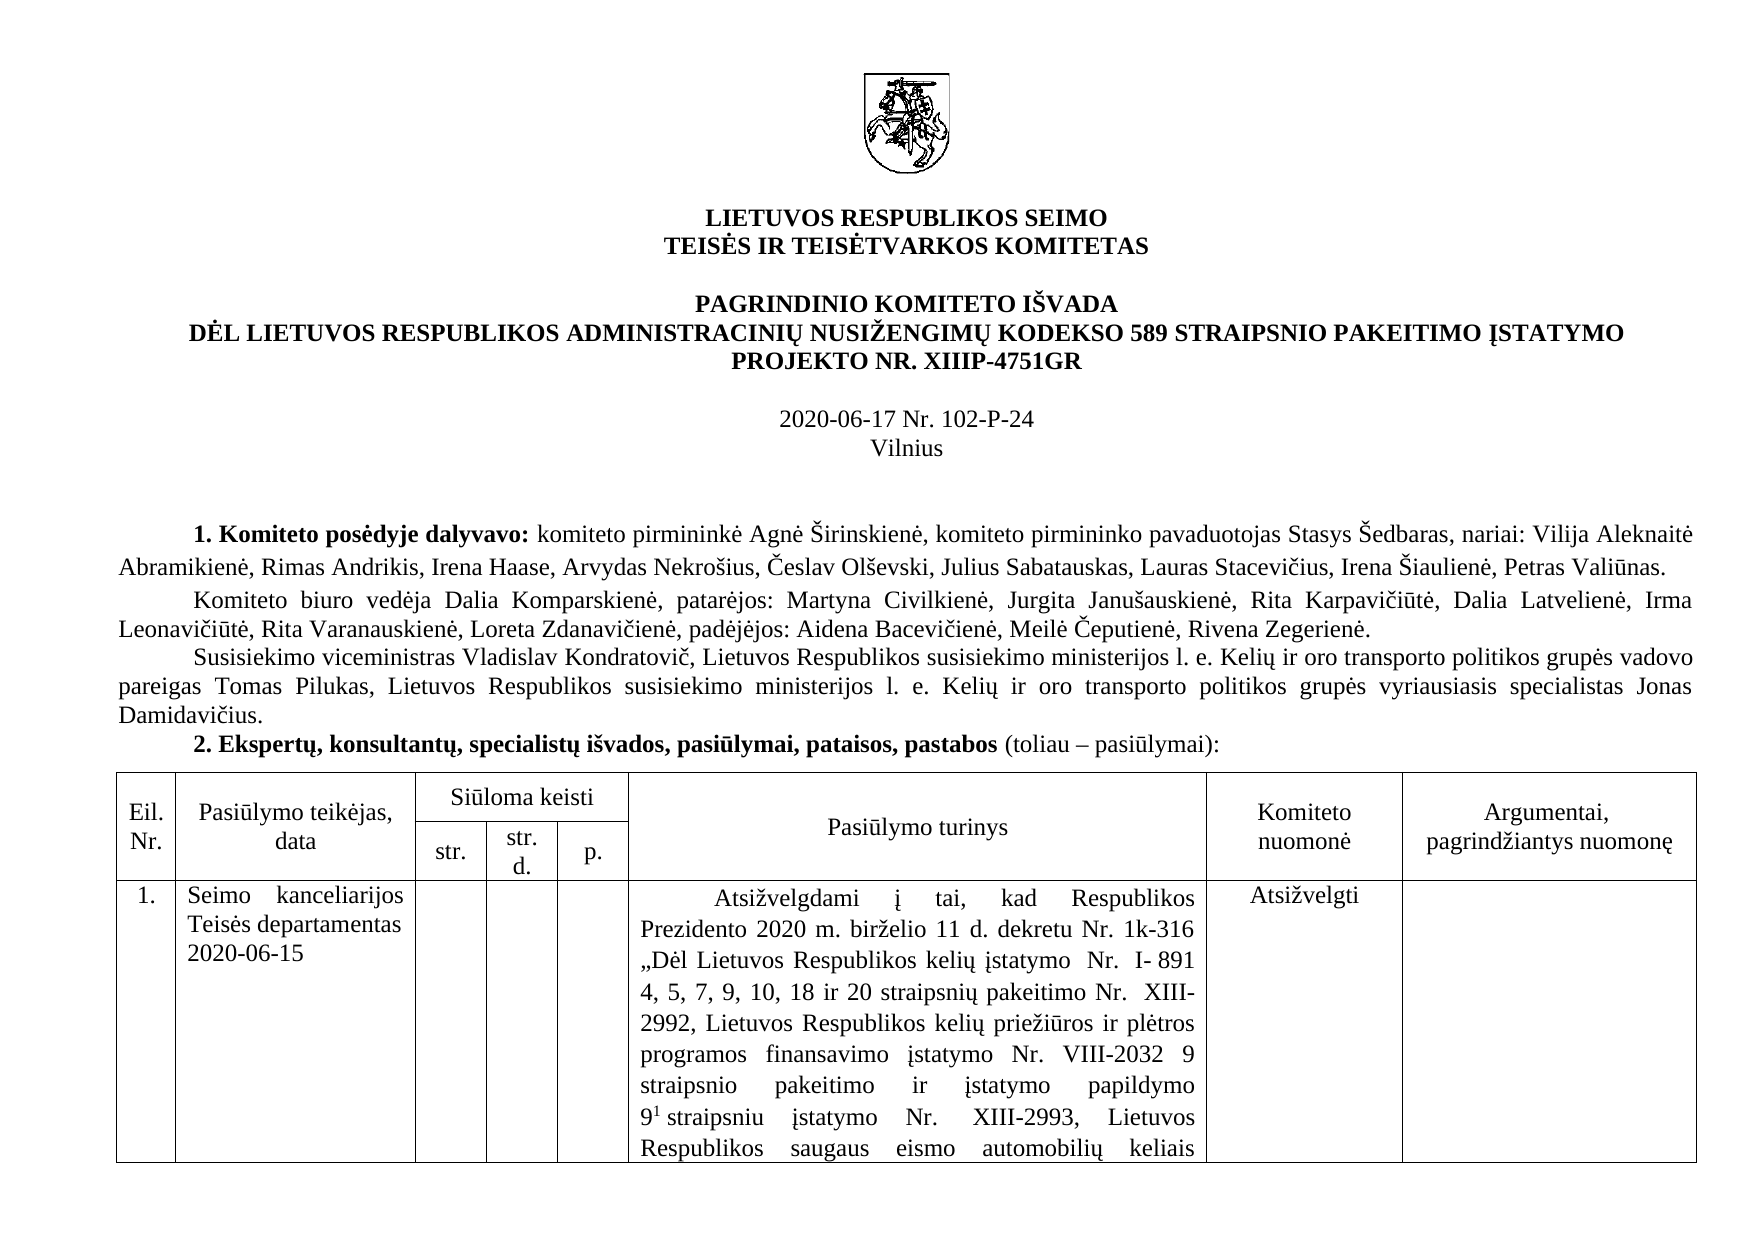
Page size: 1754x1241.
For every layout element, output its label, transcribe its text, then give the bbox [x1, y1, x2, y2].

table_header Komiteto nuomonė [1207, 773, 1402, 879]
text 2. Ekspertų, konsultantų, specialistų išvados, pasiūlymai, pataisos, pastabos (toliau – pasiūlymai): [118, 729, 1695, 757]
text 1. Komiteto posėdyje dalyvavo: komiteto pirmininkė Agnė Širinskienė, komiteto pirmininko pavaduotojas Stasys Šedbaras, nariai: Vilija Aleknaitė Abramikienė, Rimas Andrikis, Irena Haase, Arvydas Nekrošius, Česlav Olševski, Julius Sabatauskas, Lauras Stacevičius, Irena Šiaulienė, Petras Valiūnas. [118, 519, 1695, 581]
text DĖL LIETUVOS RESPUBLIKOS ADMINISTRACINIŲ NUSIŽENGIMŲ KODEKSO 589 STRAIPSNIO PAKEITIMO ĮSTATYMO PROJEKTO NR. XIIIP-4751GR [118, 318, 1695, 375]
text LIETUVOS RESPUBLIKOS SEIMO [118, 203, 1695, 231]
table_cell [558, 881, 628, 1162]
table_cell [487, 881, 557, 1162]
table_header Argumentai, pagrindžiantys nuomonę [1403, 773, 1696, 879]
table_cell str. d. [487, 822, 557, 879]
table_cell p. [558, 822, 628, 879]
text Susisiekimo viceministras Vladislav Kondratovič, Lietuvos Respublikos susisiekimo ministerijos l. e. Kelių ir oro transporto politikos grupės vadovo pareigas Tomas Pilukas, Lietuvos Respublikos susisiekimo ministerijos l. e. Kelių ir oro transporto politikos grupės vyriausiasis specialistas Jonas Damidavičius. [118, 642, 1695, 729]
text Vilnius [118, 433, 1695, 461]
text 2020-06-17 Nr. 102-P-24 [118, 404, 1695, 433]
table_header Eil. Nr. [117, 773, 175, 879]
table_cell Seimo kanceliarijos Teisės departamentas 2020-06-15 [176, 881, 415, 1162]
table_header Pasiūlymo turinys [629, 773, 1206, 879]
text Teisės ir teisėtvarkos komitetas [118, 231, 1695, 260]
table_cell 1. [117, 881, 175, 1162]
text Komiteto biuro vedėja Dalia Komparskienė, patarėjos: Martyna Civilkienė, Jurgita Janušauskienė, Rita Karpavičiūtė, Dalia Latvelienė, Irma Leonavičiūtė, Rita Varanauskienė, Loreta Zdanavičienė, padėjėjos: Aidena Bacevičienė, Meilė Čeputienė, Rivena Zegerienė. [118, 585, 1695, 642]
table_cell [1403, 881, 1696, 1162]
table_cell Atsižvelgti [1207, 881, 1402, 1162]
table_cell str. [416, 822, 486, 879]
table_header Pasiūlymo teikėjas, data [176, 773, 415, 879]
text PAGRINDINIO KOMITETO IŠVADA [118, 289, 1695, 318]
table_cell Atsižvelgdami į tai, kad Respublikos Prezidento 2020 m. birželio 11 d. dekretu Nr. 1k-316 „Dėl Lietuvos Respublikos kelių įstatymo Nr. I- 891 4, 5, 7, 9, 10, 18 ir 20 straipsnių pakeitimo Nr. XIII-2992, Lietuvos Respublikos kelių priežiūros ir plėtros programos finansavimo įstatymo Nr. VIII-2032 9 straipsnio pakeitimo ir įstatymo papildymo 91 straipsniu įstatymo Nr. XIII‑2993, Lietuvos Respublikos saugaus eismo automobilių keliais [629, 881, 1206, 1162]
table_header Siūloma keisti [416, 773, 628, 821]
table_cell [416, 881, 486, 1162]
